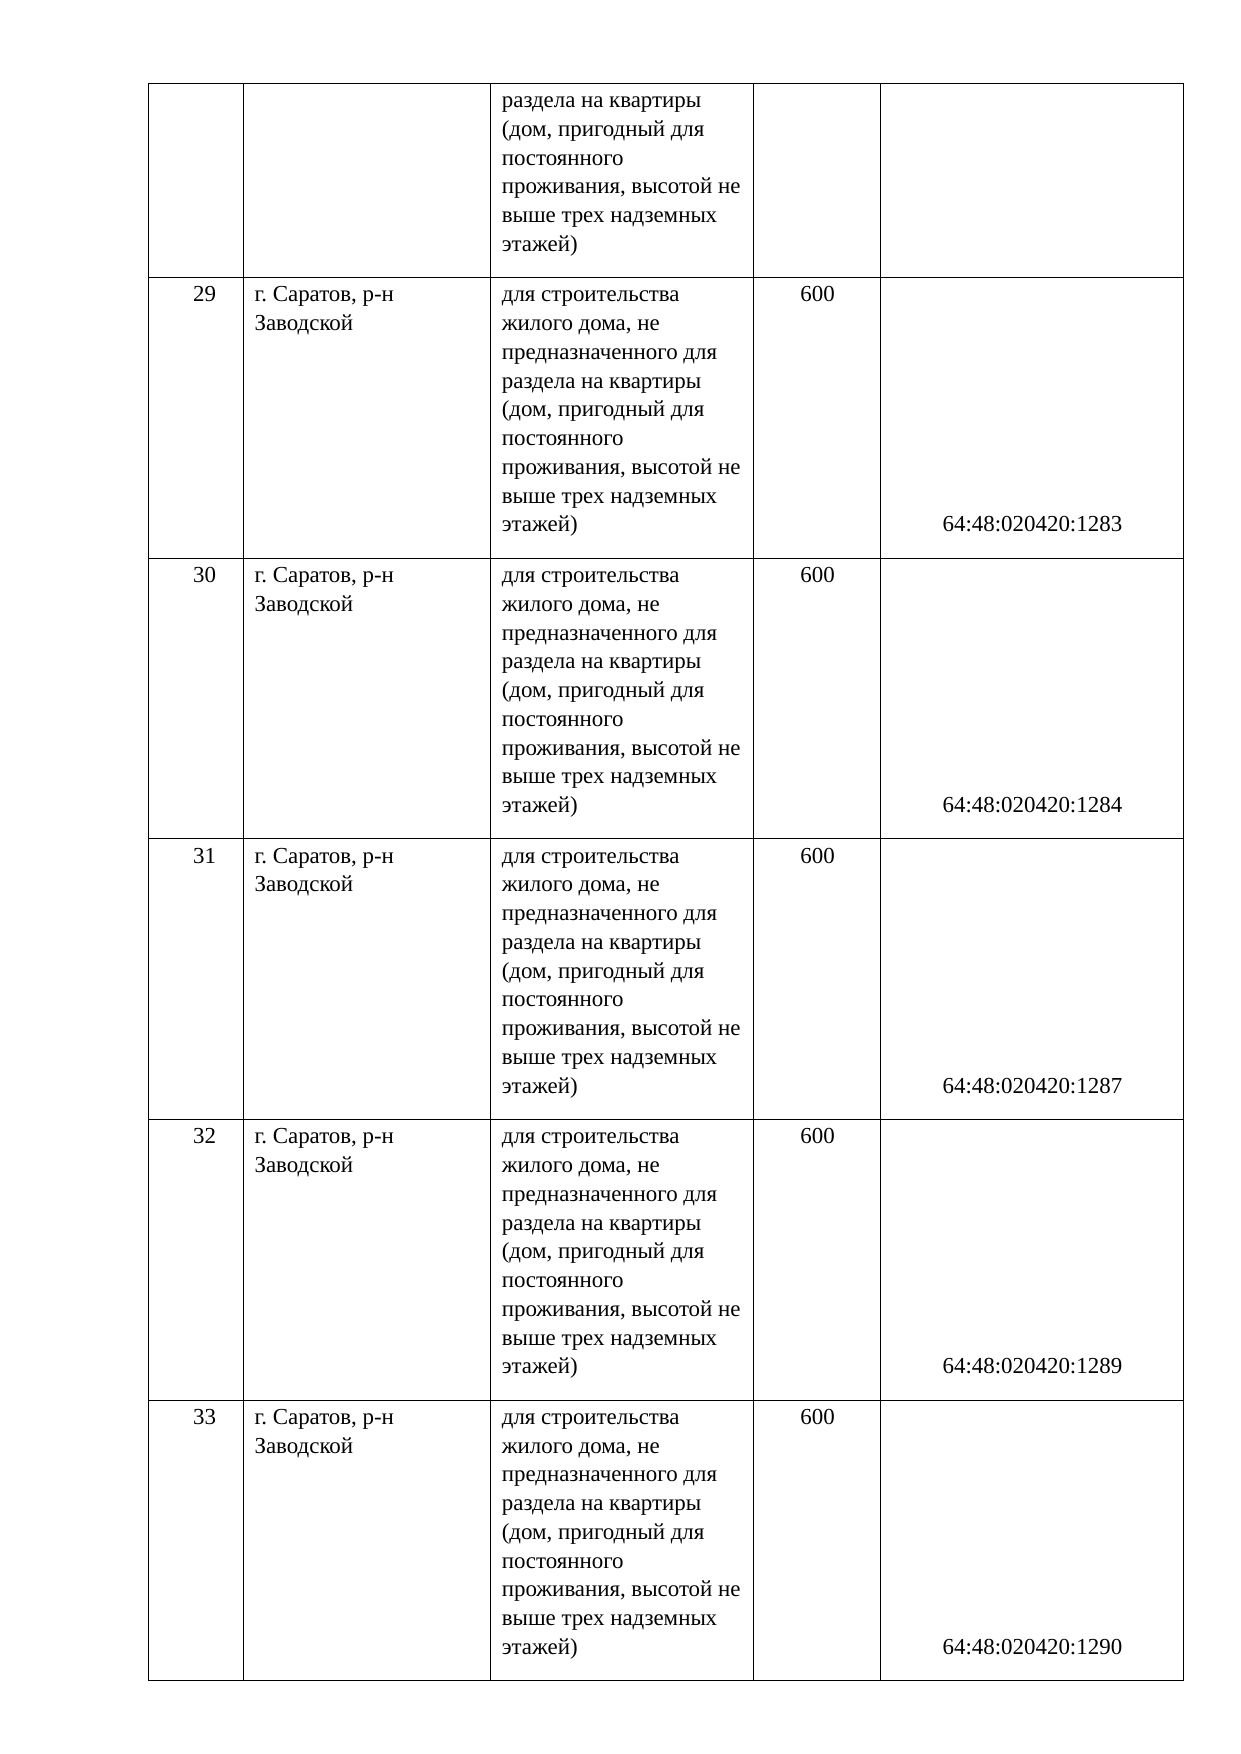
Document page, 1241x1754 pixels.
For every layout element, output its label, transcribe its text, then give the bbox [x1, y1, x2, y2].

table_cell 64:48:020420:1284 [881, 559, 1183, 838]
table_cell 600 [754, 839, 880, 1119]
table_cell 64:48:020420:1290 [881, 1401, 1183, 1680]
table_cell [149, 84, 243, 277]
table_cell [149, 839, 243, 1119]
table_cell [149, 1120, 243, 1399]
table_cell 64:48:020420:1283 [881, 278, 1183, 558]
table_cell раздела на квартиры (дом, пригодный для постоянного проживания, высотой не выше трех надземных этажей) [491, 84, 753, 277]
table_cell 600 [754, 1120, 880, 1399]
table_cell 600 [754, 278, 880, 558]
table_cell для строительства жилого дома, не предназначенного для раздела на квартиры (дом, пригодный для постоянного проживания, высотой не выше трех надземных этажей) [491, 559, 753, 838]
table_cell 64:48:020420:1287 [881, 839, 1183, 1119]
table_cell для строительства жилого дома, не предназначенного для раздела на квартиры (дом, пригодный для постоянного проживания, высотой не выше трех надземных этажей) [491, 1401, 753, 1680]
table_cell [754, 84, 880, 277]
table_cell для строительства жилого дома, не предназначенного для раздела на квартиры (дом, пригодный для постоянного проживания, высотой не выше трех надземных этажей) [491, 839, 753, 1119]
table_cell г. Саратов, р-н Заводской [244, 278, 490, 558]
table_cell [149, 278, 243, 558]
table_cell для строительства жилого дома, не предназначенного для раздела на квартиры (дом, пригодный для постоянного проживания, высотой не выше трех надземных этажей) [491, 278, 753, 558]
table_cell 64:48:020420:1289 [881, 1120, 1183, 1399]
table_cell [244, 84, 490, 277]
table_cell [149, 559, 243, 838]
table_cell г. Саратов, р-н Заводской [244, 559, 490, 838]
table_cell [881, 84, 1183, 277]
table_cell г. Саратов, р-н Заводской [244, 1401, 490, 1680]
table_cell 600 [754, 1401, 880, 1680]
table_cell для строительства жилого дома, не предназначенного для раздела на квартиры (дом, пригодный для постоянного проживания, высотой не выше трех надземных этажей) [491, 1120, 753, 1399]
table_cell г. Саратов, р-н Заводской [244, 1120, 490, 1399]
table_cell г. Саратов, р-н Заводской [244, 839, 490, 1119]
table_cell [149, 1401, 243, 1680]
table_cell 600 [754, 559, 880, 838]
